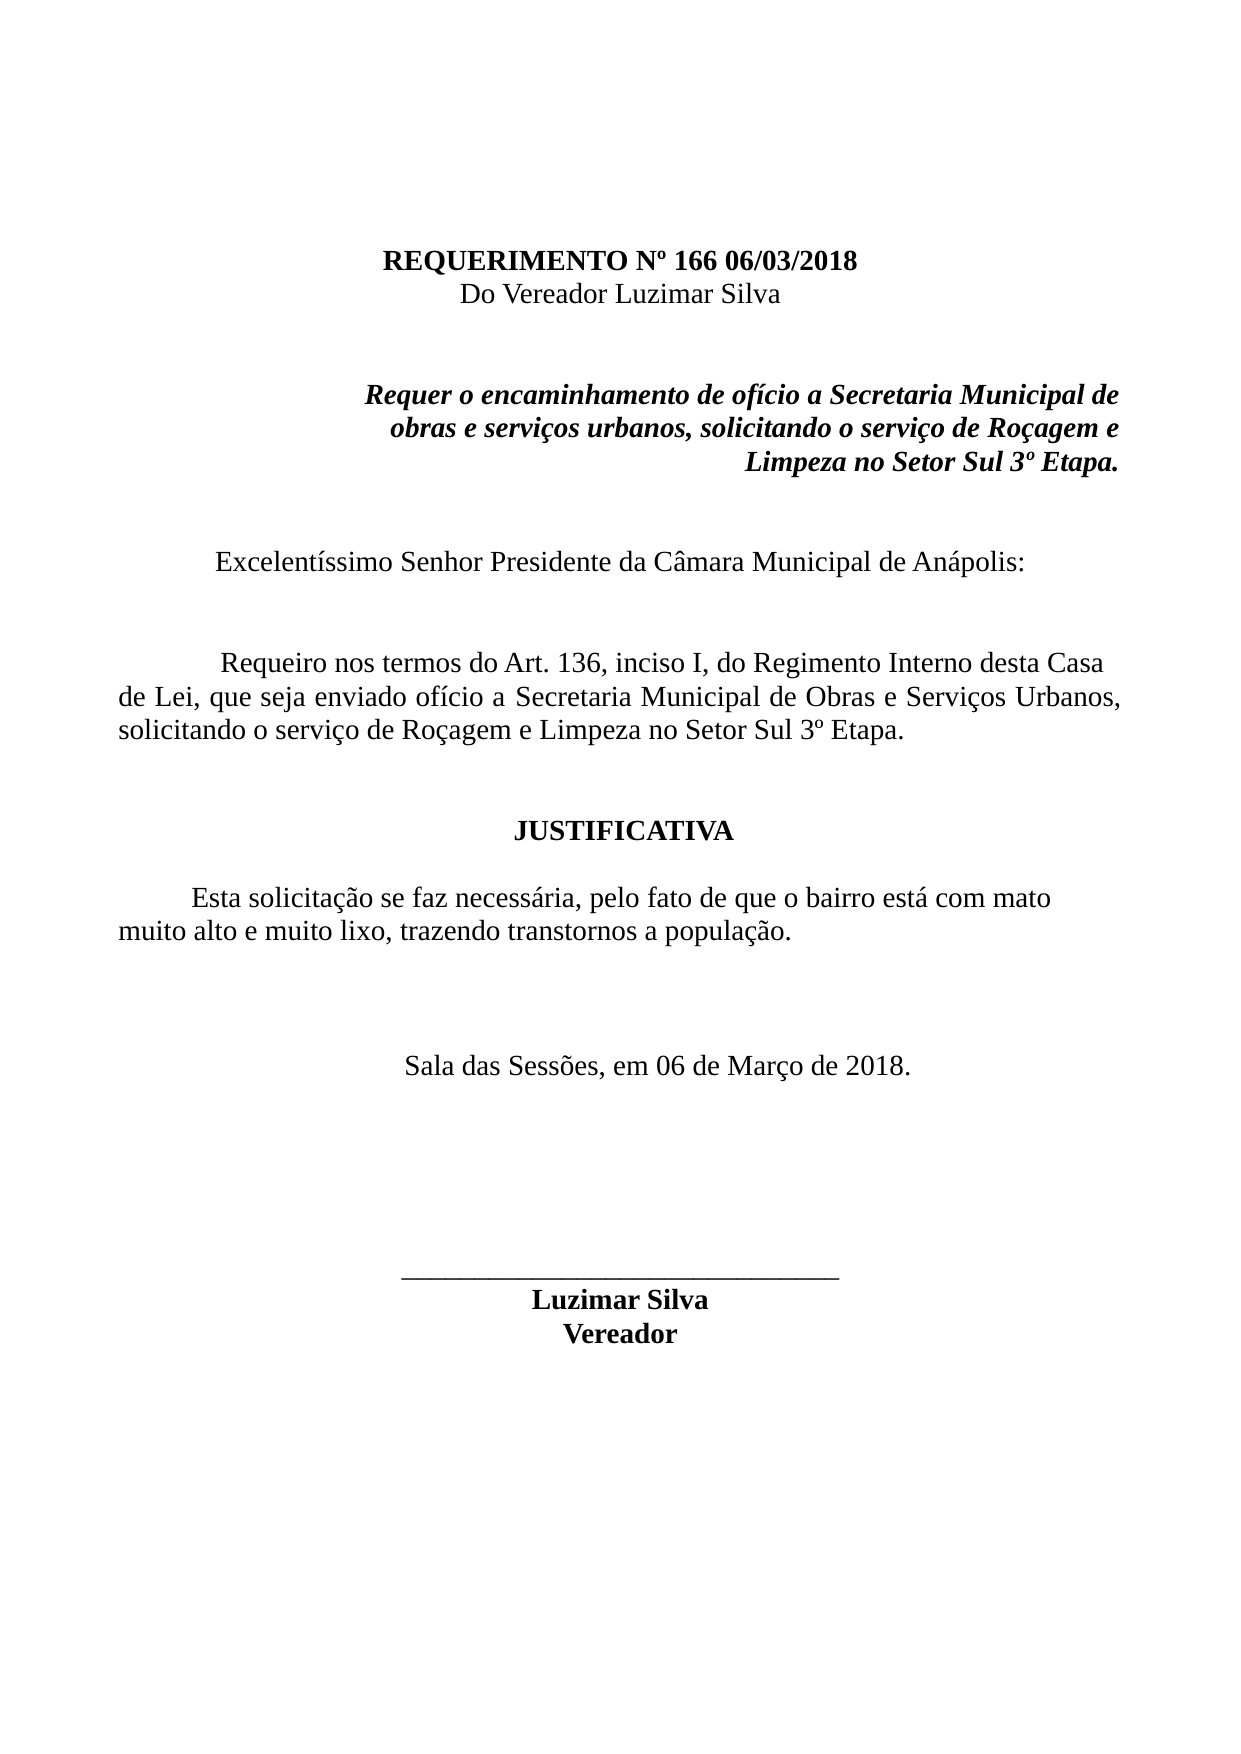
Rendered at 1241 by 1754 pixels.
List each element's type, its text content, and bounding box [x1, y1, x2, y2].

text Esta solicitação se faz necessária, pelo fato de que o bairro está com mato muito alto e muito lixo, trazendo transtornos a população. [118, 880, 1122, 947]
text Requeiro nos termos do Art. 136, inciso I, do Regimento Interno desta Casa [118, 645, 1122, 679]
text REQUERIMENTO Nº 166 06/03/2018 [118, 243, 1122, 276]
text Requer o encaminhamento de ofício a Secretaria Municipal de obras e serviços urbanos, solicitando o serviço de Roçagem e Limpeza no Setor Sul 3º Etapa. [307, 377, 1122, 477]
text JUSTIFICATIVA [118, 813, 1122, 846]
text Vereador [118, 1316, 1122, 1349]
list Sala das Sessões, em 06 de Março de 2018. [156, 1048, 1122, 1081]
text Excelentíssimo Senhor Presidente da Câmara Municipal de Anápolis: [118, 544, 1122, 578]
text Luzimar Silva [118, 1282, 1122, 1316]
text Do Vereador Luzimar Silva [118, 276, 1122, 310]
text ______________________________ [118, 1249, 1122, 1282]
text de Lei, que seja enviado ofício a Secretaria Municipal de Obras e Serviços Urbanos, solicitando o serviço de Roçagem e Limpeza no Setor Sul 3º Etapa. [118, 679, 1122, 746]
